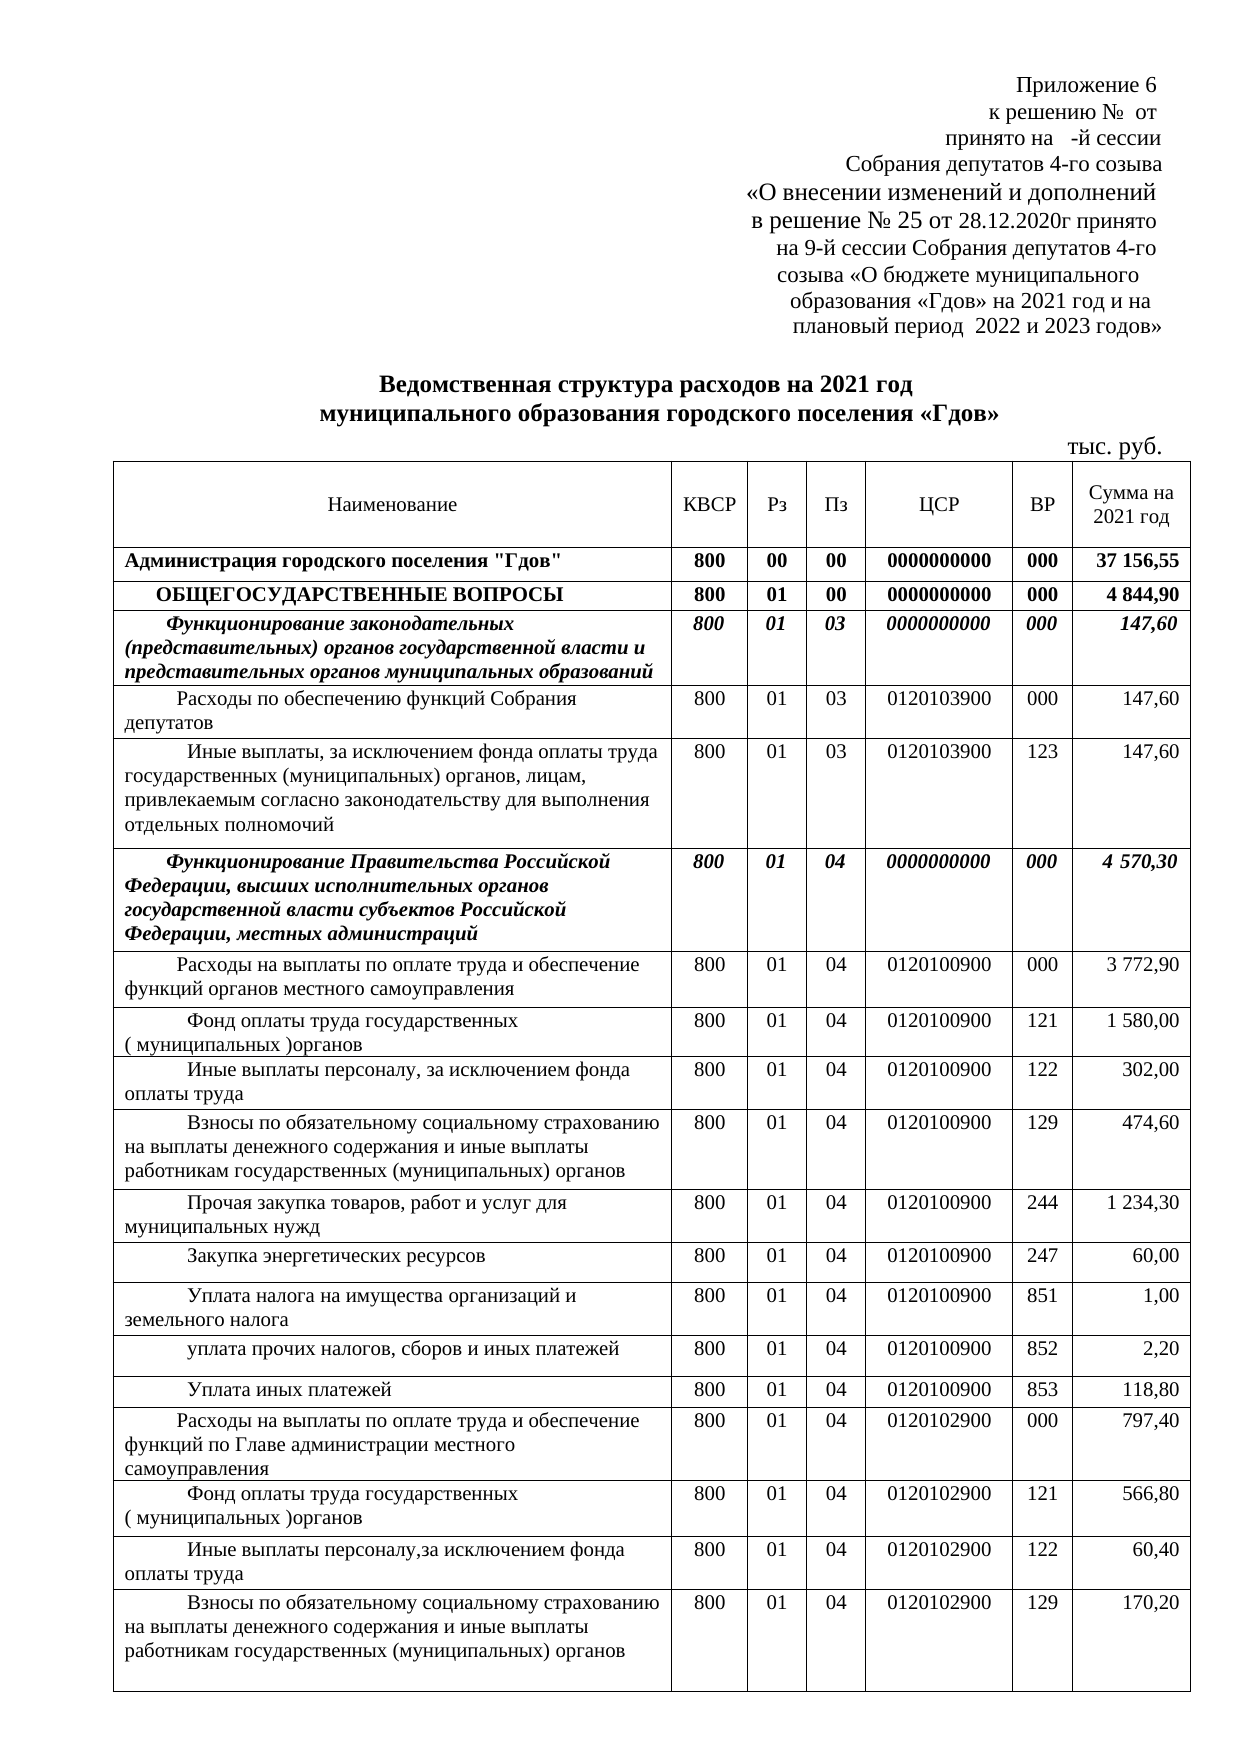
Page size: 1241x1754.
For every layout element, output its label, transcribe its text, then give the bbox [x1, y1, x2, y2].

table_cell 04 [807, 1190, 865, 1242]
table_cell 0120103900 [866, 739, 1012, 848]
table_cell 01 [748, 611, 806, 685]
table_cell 123 [1013, 739, 1072, 848]
table_cell Иные выплаты персоналу,за исключением фонда оплаты труда [114, 1537, 671, 1589]
table_cell 01 [748, 1590, 806, 1691]
table_cell 01 [748, 686, 806, 738]
table_cell Иные выплаты персоналу, за исключением фонда оплаты труда [114, 1057, 671, 1109]
text муниципального образования городского поселения «Гдов» [112, 398, 1162, 427]
table_cell Закупка энергетических ресурсов [114, 1243, 671, 1282]
table_cell 1,00 [1073, 1283, 1190, 1335]
table_cell 60,40 [1073, 1537, 1190, 1589]
table_cell 01 [748, 739, 806, 848]
table_cell 000 [1013, 952, 1072, 1007]
table_cell Функционирование законодательных (представительных) органов государственной власти и представительных органов муниципальных образований [114, 611, 671, 685]
table_header ЦСР [866, 462, 1012, 547]
table_cell 147,60 [1073, 686, 1190, 738]
table_cell 147,60 [1073, 739, 1190, 848]
table_cell 04 [807, 952, 865, 1007]
table_cell 800 [672, 1336, 747, 1376]
table_cell 04 [807, 1336, 865, 1376]
text плановый период 2022 и 2023 годов» [112, 313, 1162, 338]
table_cell 00 [748, 548, 806, 581]
table_cell 800 [672, 548, 747, 581]
text «О внесении изменений и дополнений [112, 177, 1162, 206]
table_cell 800 [672, 849, 747, 951]
table_cell 04 [807, 1283, 865, 1335]
text созыва «О бюджете муниципального [112, 261, 1162, 287]
table_header КВСР [672, 462, 747, 547]
table_cell 03 [807, 686, 865, 738]
table_cell 0120100900 [866, 1283, 1012, 1335]
table_cell 01 [748, 1008, 806, 1056]
table_cell Прочая закупка товаров, работ и услуг для муниципальных нужд [114, 1190, 671, 1242]
table_cell Уплата налога на имущества организаций и земельного налога [114, 1283, 671, 1335]
table_cell 04 [807, 1243, 865, 1282]
table_cell Фонд оплаты труда государственных ( муниципальных )органов [114, 1481, 671, 1536]
table_cell 852 [1013, 1336, 1072, 1376]
table_cell Взносы по обязательному социальному страхованию на выплаты денежного содержания и иные выплаты работникам государственных (муниципальных) органов [114, 1590, 671, 1691]
table_cell 60,00 [1073, 1243, 1190, 1282]
table_cell 0120100900 [866, 1008, 1012, 1056]
table_cell 122 [1013, 1537, 1072, 1589]
table_cell 118,80 [1073, 1377, 1190, 1407]
table_cell 000 [1013, 611, 1072, 685]
table_cell 800 [672, 1537, 747, 1589]
table_cell 247 [1013, 1243, 1072, 1282]
table_cell 37 156,55 [1073, 548, 1190, 581]
table_cell 121 [1013, 1481, 1072, 1536]
table_cell 4 570,30 [1073, 849, 1190, 951]
table_cell 800 [672, 1408, 747, 1480]
table_cell 566,80 [1073, 1481, 1190, 1536]
table_cell уплата прочих налогов, сборов и иных платежей [114, 1336, 671, 1376]
table_cell 0120100900 [866, 1377, 1012, 1407]
table_cell 000 [1013, 849, 1072, 951]
table_cell Расходы на выплаты по оплате труда и обеспечение функций по Главе администрации местного самоуправления [114, 1408, 671, 1480]
table_cell 01 [748, 1190, 806, 1242]
table_cell Уплата иных платежей [114, 1377, 671, 1407]
table_cell 800 [672, 1481, 747, 1536]
table_cell Фонд оплаты труда государственных ( муниципальных )органов [114, 1008, 671, 1056]
table_cell 0120102900 [866, 1481, 1012, 1536]
table_cell 0000000000 [866, 582, 1012, 610]
table_cell 800 [672, 1590, 747, 1691]
table_cell 800 [672, 1110, 747, 1189]
table_cell 800 [672, 739, 747, 848]
table_cell 800 [672, 1377, 747, 1407]
table_cell 000 [1013, 686, 1072, 738]
table_cell 0000000000 [866, 548, 1012, 581]
table_cell Расходы по обеспечению функций Собрания депутатов [114, 686, 671, 738]
table_cell Функционирование Правительства Российской Федерации, высших исполнительных органов государственной власти субъектов Российской Федерации, местных администраций [114, 849, 671, 951]
table_header Сумма на 2021 год [1073, 462, 1190, 547]
table_cell 800 [672, 1283, 747, 1335]
table_cell 01 [748, 1336, 806, 1376]
table_cell 800 [672, 1008, 747, 1056]
table_cell 0120100900 [866, 1336, 1012, 1376]
table_cell 4 844,90 [1073, 582, 1190, 610]
text Ведомственная структура расходов на 2021 год [112, 365, 1162, 398]
table_cell 0000000000 [866, 849, 1012, 951]
table_cell 03 [807, 739, 865, 848]
table_cell 01 [748, 1283, 806, 1335]
table_cell 04 [807, 849, 865, 951]
table_cell 1 580,00 [1073, 1008, 1190, 1056]
table_cell 01 [748, 1377, 806, 1407]
table_cell 244 [1013, 1190, 1072, 1242]
table_cell 04 [807, 1408, 865, 1480]
table_cell 01 [748, 1057, 806, 1109]
table_cell 0120103900 [866, 686, 1012, 738]
table_cell 800 [672, 1190, 747, 1242]
table_cell 800 [672, 1243, 747, 1282]
text в решение № 25 от 28.12.2020г принято [112, 206, 1162, 234]
table_cell 800 [672, 611, 747, 685]
table_cell 0120100900 [866, 1057, 1012, 1109]
text принято на -й сессии [112, 124, 1162, 151]
table_cell 01 [748, 952, 806, 1007]
table_cell 0120102900 [866, 1408, 1012, 1480]
table_cell 474,60 [1073, 1110, 1190, 1189]
table_cell 000 [1013, 582, 1072, 610]
text тыс. руб. [112, 427, 1162, 461]
table_cell Администрация городского поселения "Гдов" [114, 548, 671, 581]
table_cell 000 [1013, 1408, 1072, 1480]
table_cell 00 [807, 548, 865, 581]
table_cell 129 [1013, 1110, 1072, 1189]
table_cell 0120100900 [866, 1243, 1012, 1282]
table_cell 853 [1013, 1377, 1072, 1407]
table_cell 122 [1013, 1057, 1072, 1109]
table_cell 03 [807, 611, 865, 685]
table_cell 04 [807, 1481, 865, 1536]
table_cell 01 [748, 1537, 806, 1589]
table_cell 04 [807, 1008, 865, 1056]
table_header Пз [807, 462, 865, 547]
text Приложение 6 [112, 71, 1162, 98]
table_cell 1 234,30 [1073, 1190, 1190, 1242]
text Собрания депутатов 4-го созыва [112, 151, 1162, 177]
table_cell 800 [672, 686, 747, 738]
table_header ВР [1013, 462, 1072, 547]
text на 9-й сессии Собрания депутатов 4-го [112, 234, 1162, 261]
table_cell 0120100900 [866, 1110, 1012, 1189]
table_cell 0120102900 [866, 1537, 1012, 1589]
table_cell 0120100900 [866, 952, 1012, 1007]
table_cell 800 [672, 1057, 747, 1109]
text образования «Гдов» на 2021 год и на [112, 287, 1162, 313]
table_cell 04 [807, 1377, 865, 1407]
table_header Наименование [114, 462, 671, 547]
table_cell 302,00 [1073, 1057, 1190, 1109]
table_cell 04 [807, 1057, 865, 1109]
table_cell 01 [748, 582, 806, 610]
table_cell 000 [1013, 548, 1072, 581]
table_cell 04 [807, 1537, 865, 1589]
table_cell 01 [748, 1243, 806, 1282]
table_cell Иные выплаты, за исключением фонда оплаты труда государственных (муниципальных) органов, лицам, привлекаемым согласно законодательству для выполнения отдельных полномочий [114, 739, 671, 848]
table_cell Взносы по обязательному социальному страхованию на выплаты денежного содержания и иные выплаты работникам государственных (муниципальных) органов [114, 1110, 671, 1189]
table_cell 129 [1013, 1590, 1072, 1691]
table_cell 0120100900 [866, 1190, 1012, 1242]
table_cell 01 [748, 1110, 806, 1189]
table_cell 797,40 [1073, 1408, 1190, 1480]
table_cell 01 [748, 849, 806, 951]
table_cell 01 [748, 1481, 806, 1536]
table_cell 04 [807, 1590, 865, 1691]
table_cell 851 [1013, 1283, 1072, 1335]
text к решению № от [112, 98, 1162, 124]
table_cell 0000000000 [866, 611, 1012, 685]
table_cell 147,60 [1073, 611, 1190, 685]
table_cell 2,20 [1073, 1336, 1190, 1376]
table_cell 800 [672, 582, 747, 610]
table_cell 121 [1013, 1008, 1072, 1056]
table_cell 170,20 [1073, 1590, 1190, 1691]
table_cell 3 772,90 [1073, 952, 1190, 1007]
table_cell 04 [807, 1110, 865, 1189]
table_cell 0120102900 [866, 1590, 1012, 1691]
table_cell 01 [748, 1408, 806, 1480]
table_cell 800 [672, 952, 747, 1007]
table_cell ОБЩЕГОСУДАРСТВЕННЫЕ ВОПРОСЫ [114, 582, 671, 610]
table_cell Расходы на выплаты по оплате труда и обеспечение функций органов местного самоуправления [114, 952, 671, 1007]
table_header Рз [748, 462, 806, 547]
table_cell 00 [807, 582, 865, 610]
